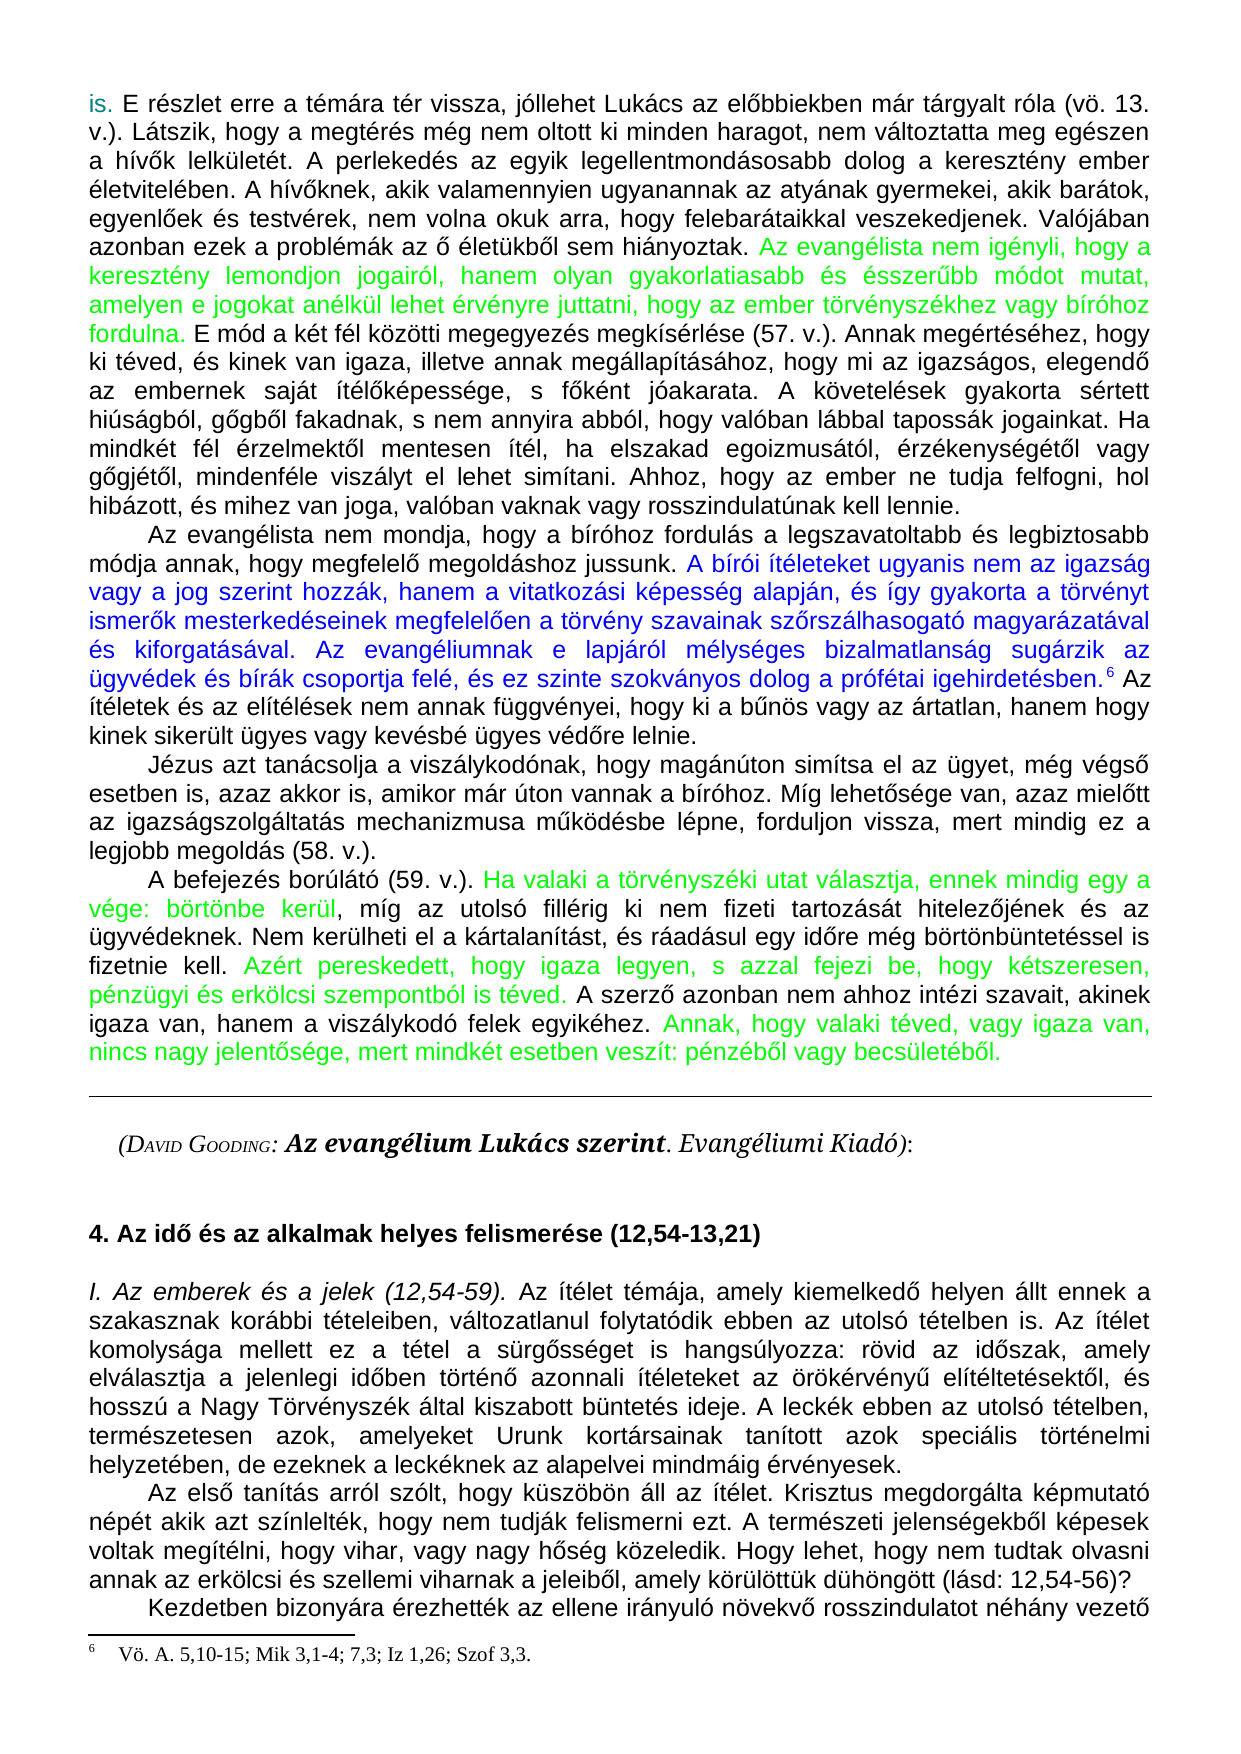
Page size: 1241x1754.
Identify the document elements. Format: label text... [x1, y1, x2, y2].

text (David Gooding: Az evangélium Lukács szerint. Evangéliumi Kiadó): [88, 1097, 1152, 1189]
text Az evangélista nem mondja, hogy a bíróhoz fordulás a legszavatoltabb és legbiztosabb módja annak, hogy megfelelő megoldáshoz jussunk. A bírói ítéleteket ugyanis nem az igazság vagy a jog szerint hozzák, hanem a vitatkozási képesség alapján, és így gyakorta a törvényt ismerők mesterkedéseinek megfelelően a törvény szavainak szőrszálhasogató magyarázatával és kiforgatásával. Az evangéliumnak e lapjáról mélységes bizalmatlanság sugárzik az ügyvédek és bírák csoportja felé, és ez szinte szokványos dolog a prófétai igehirdetésben. Az ítéletek és az elítélések nem annak függvényei, hogy ki a bűnös vagy az ártatlan, hanem hogy kinek sikerült ügyes vagy kevésbé ügyes védőre lelnie. [88, 520, 1152, 750]
text A befejezés borúlátó (59. v.). Ha valaki a törvényszéki utat választja, ennek mindig egy a vége: börtönbe kerül, míg az utolsó fillérig ki nem fizeti tartozását hitelezőjének és az ügyvédeknek. Nem kerülheti el a kártalanítást, és ráadásul egy időre még börtönbüntetéssel is fizetnie kell. Azért pereskedett, hogy igaza legyen, s azzal fejezi be, hogy kétszeresen, pénzügyi és erkölcsi szempontból is téved. A szerző azonban nem ahhoz intézi szavait, akinek igaza van, hanem a viszálykodó felek egyikéhez. Annak, hogy valaki téved, vagy igaza van, nincs nagy jelentősége, mert mindkét esetben veszít: pénzéből vagy becsületéből. [88, 865, 1152, 1066]
text 4. Az idő és az alkalmak helyes felismerése (12,54-13,21) [88, 1219, 1152, 1248]
text Vö. A. 5,10-15; Mik 3,1-4; 7,3; Iz 1,26; Szof 3,3. [88, 1641, 1152, 1665]
text I. Az emberek és a jelek (12,54-59). Az ítélet témája, amely kiemelkedő helyen állt ennek a szakasznak korábbi tételeiben, változatlanul folytatódik ebben az utolsó tételben is. Az ítélet komolysága mellett ez a tétel a sürgősséget is hangsúlyozza: rövid az időszak, amely elválasztja a jelenlegi időben történő azonnali ítéleteket az örökérvényű elítéltetésektől, és hosszú a Nagy Törvényszék által kiszabott büntetés ideje. A leckék ebben az utolsó tételben, természetesen azok, amelyeket Urunk kortársainak tanított azok speciális történelmi helyzetében, de ezeknek a leckéknek az alapelvei mindmáig érvényesek. [88, 1277, 1152, 1478]
text Az első tanítás arról szólt, hogy küszöbön áll az ítélet. Krisztus megdorgálta képmutató népét akik azt színlelték, hogy nem tudják felismerni ezt. A természeti jelenségekből képesek voltak megítélni, hogy vihar, vagy nagy hőség közeledik. Hogy lehet, hogy nem tudtak olvasni annak az erkölcsi és szellemi viharnak a jeleiből, amely körülöttük dühöngött (lásd: 12,54-56)? [88, 1478, 1152, 1593]
text is. E részlet erre a témára tér vissza, jóllehet Lukács az előbbiekben már tárgyalt róla (vö. 13. v.). Látszik, hogy a megtérés még nem oltott ki minden haragot, nem változtatta meg egészen a hívők lelkületét. A perlekedés az egyik legellentmondásosabb dolog a keresztény ember életvitelében. A hívőknek, akik valamennyien ugyanannak az atyának gyermekei, akik barátok, egyenlőek és testvérek, nem volna okuk arra, hogy felebarátaikkal veszekedjenek. Valójában azonban ezek a problémák az ő életükből sem hiányoztak. Az evangélista nem igényli, hogy a keresztény lemondjon jogairól, hanem olyan gyakorlatiasabb és ésszerűbb módot mutat, amelyen e jogokat anélkül lehet érvényre juttatni, hogy az ember törvényszékhez vagy bíróhoz fordulna. E mód a két fél közötti megegyezés megkísérlése (57. v.). Annak megértéséhez, hogy ki téved, és kinek van igaza, illetve annak megállapításához, hogy mi az igazságos, elegendő az embernek saját ítélőképessége, s főként jóakarata. A követelések gyakorta sértett hiúságból, gőgből fakadnak, s nem annyira abból, hogy valóban lábbal tapossák jogainkat. Ha mindkét fél érzelmektől mentesen ítél, ha elszakad egoizmusától, érzékenységétől vagy gőgjétől, mindenféle viszályt el lehet simítani. Ahhoz, hogy az ember ne tudja felfogni, hol hibázott, és mihez van joga, valóban vaknak vagy rosszindulatúnak kell lennie. [88, 88, 1152, 520]
text Jézus azt tanácsolja a viszálykodónak, hogy magánúton simítsa el az ügyet, még végső esetben is, azaz akkor is, amikor már úton vannak a bíróhoz. Míg lehetősége van, azaz mielőtt az igazságszolgáltatás mechanizmusa működésbe lépne, forduljon vissza, mert mindig ez a legjobb megoldás (58. v.). [88, 750, 1152, 865]
text Kezdetben bizonyára érezhették az ellene irányuló növekvő rosszindulatot néhány vezető [88, 1593, 1152, 1622]
